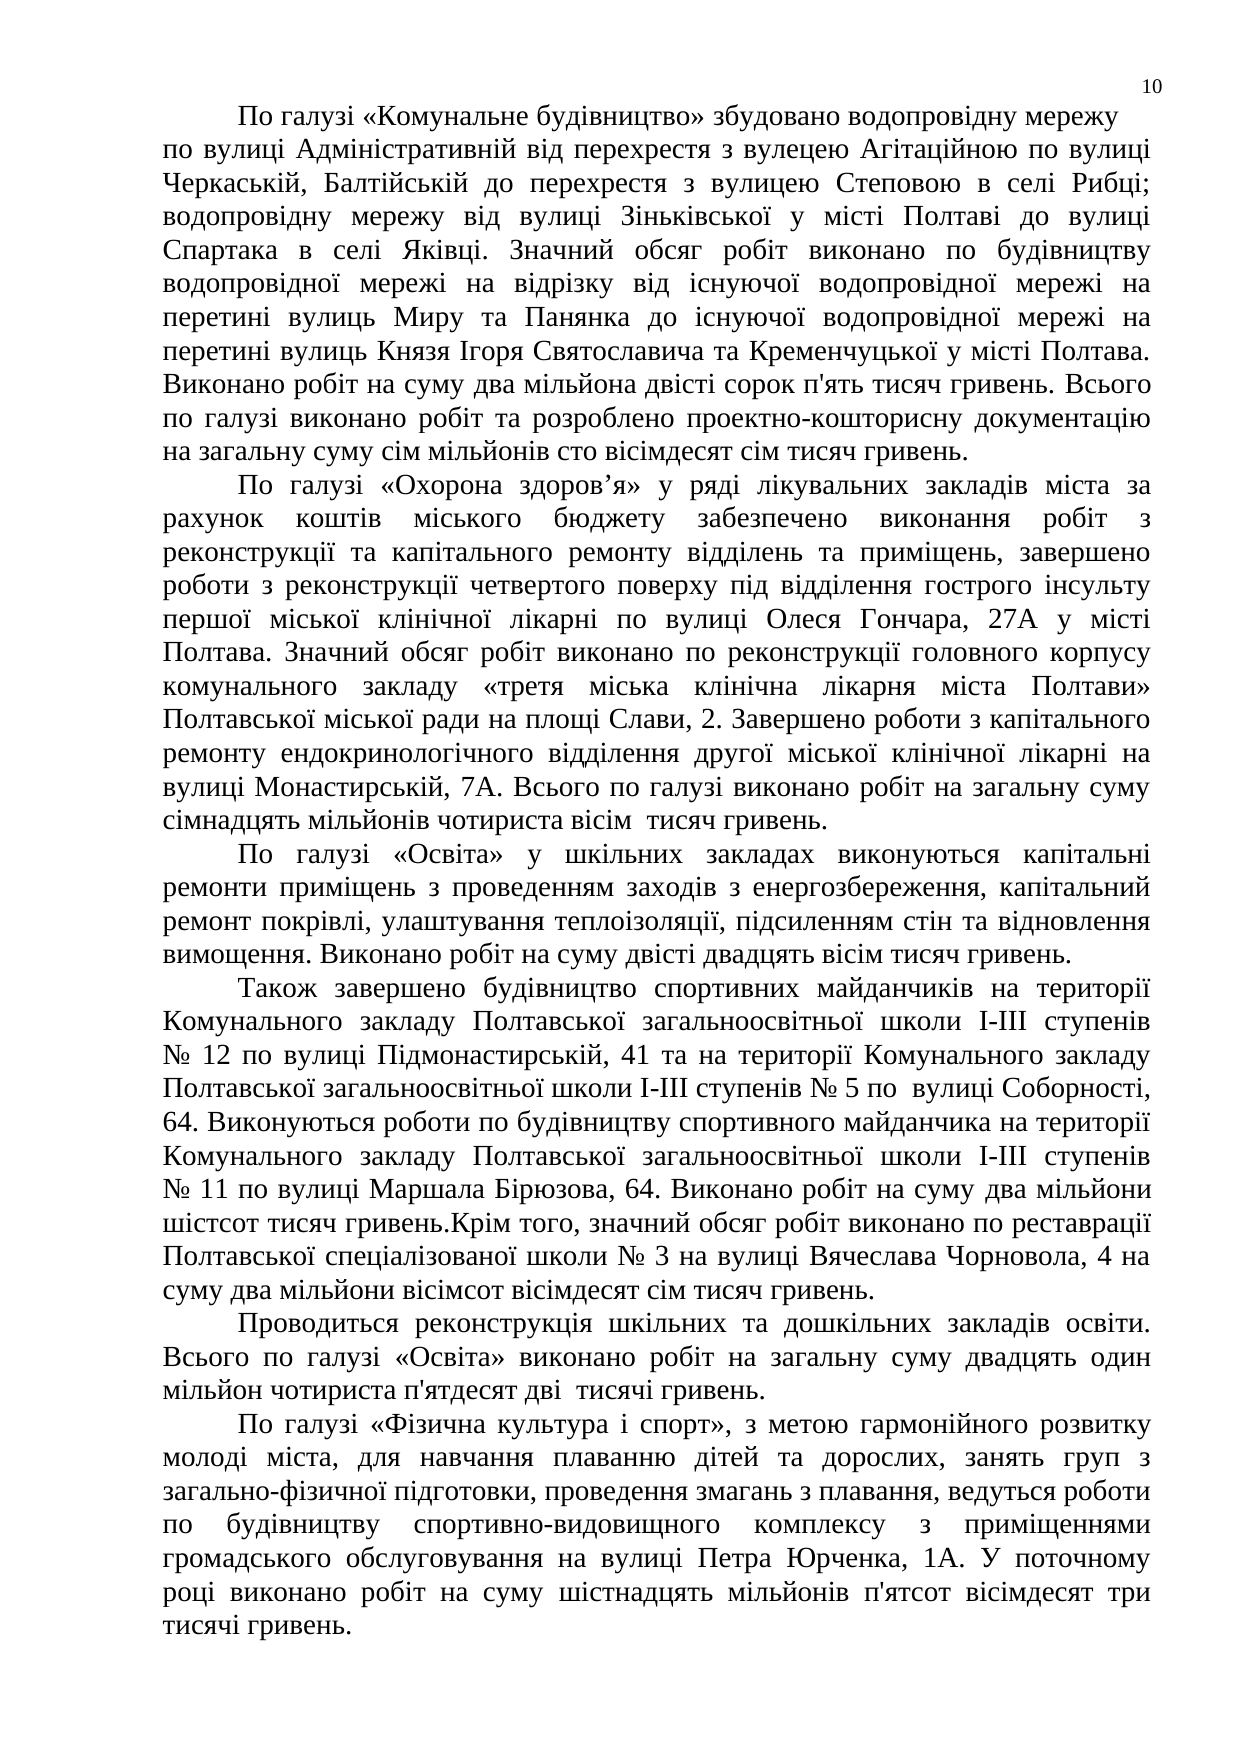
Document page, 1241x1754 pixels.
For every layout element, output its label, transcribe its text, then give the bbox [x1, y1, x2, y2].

text По галузі «Охорона здоров’я» у ряді лікувальних закладів міста за рахунок коштів міського бюджету забезпечено виконання робіт з реконструкції та капітального ремонту відділень та приміщень, завершено роботи з реконструкції четвертого поверху під відділення гострого інсульту першої міської клінічної лікарні по вулиці Олеся Гончара, 27А у місті Полтава. Значний обсяг робіт виконано по реконструкції головного корпусу комунального закладу «третя міська клінічна лікарня міста Полтави» Полтавської міської ради на площі Слави, 2. Завершено роботи з капітального ремонту ендокринологічного відділення другої міської клінічної лікарні на вулиці Монастирській, 7А. Всього по галузі виконано робіт на загальну суму сімнадцять мільйонів чотириста вісім тисяч гривень. [162, 467, 1152, 836]
text Проводиться реконструкція шкільних та дошкільних закладів освіти. Всього по галузі «Освіта» виконано робіт на загальну суму двадцять один мільйон чотириста п'ятдесят дві тисячі гривень. [162, 1305, 1152, 1406]
text По галузі «Освіта» у шкільних закладах виконуються капітальні ремонти приміщень з проведенням заходів з енергозбереження, капітальний ремонт покрівлі, улаштування теплоізоляції, підсиленням стін та відновлення вимощення. Виконано робіт на суму двісті двадцять вісім тисяч гривень. [162, 836, 1152, 970]
text Також завершено будівництво спортивних майданчиків на території Комунального закладу Полтавської загальноосвітньої школи І-ІІІ ступенів № 12 по вулиці Підмонастирській, 41 та на території Комунального закладу Полтавської загальноосвітньої школи І-ІІІ ступенів № 5 по вулиці Соборності, 64. Виконуються роботи по будівництву спортивного майданчика на території Комунального закладу Полтавської загальноосвітньої школи І-ІІІ ступенів № 11 по вулиці Маршала Бірюзова, 64. Виконано робіт на суму два мільйони шістсот тисяч гривень.Крім того, значний обсяг робіт виконано по реставрації Полтавської спеціалізованої школи № 3 на вулиці Вячеслава Чорновола, 4 на суму два мільйони вісімсот вісімдесят сім тисяч гривень. [162, 970, 1152, 1305]
text По галузі «Фізична культура і спорт», з метою гармонійного розвитку молоді міста, для навчання плаванню дітей та дорослих, занять груп з загально-фізичної підготовки, проведення змагань з плавання, ведуться роботи по будівництву спортивно-видовищного комплексу з приміщеннями громадського обслуговування на вулиці Петра Юрченка, 1А. У поточному році виконано робіт на суму шістнадцять мільйонів п'ятсот вісімдесят три тисячі гривень. [162, 1406, 1152, 1641]
text По галузі «Комунальне будівництво» збудовано водопровідну мережу по вулиці Адміністративній від перехрестя з вулецею Агітаційною по вулиці Черкаській, Балтійській до перехрестя з вулицею Степовою в селі Рибці; водопровідну мережу від вулиці Зіньківської у місті Полтаві до вулиці Спартака в селі Яківці. Значний обсяг робіт виконано по будівництву водопровідної мережі на відрізку від існуючої водопровідної мережі на перетині вулиць Миру та Панянка до існуючої водопровідної мережі на перетині вулиць Князя Ігоря Святославича та Кременчуцької у місті Полтава. Виконано робіт на суму два мільйона двісті сорок п'ять тисяч гривень. Всього по галузі виконано робіт та розроблено проектно-кошторисну документацію на загальну суму сім мільйонів сто вісімдесят сім тисяч гривень. [162, 98, 1152, 467]
